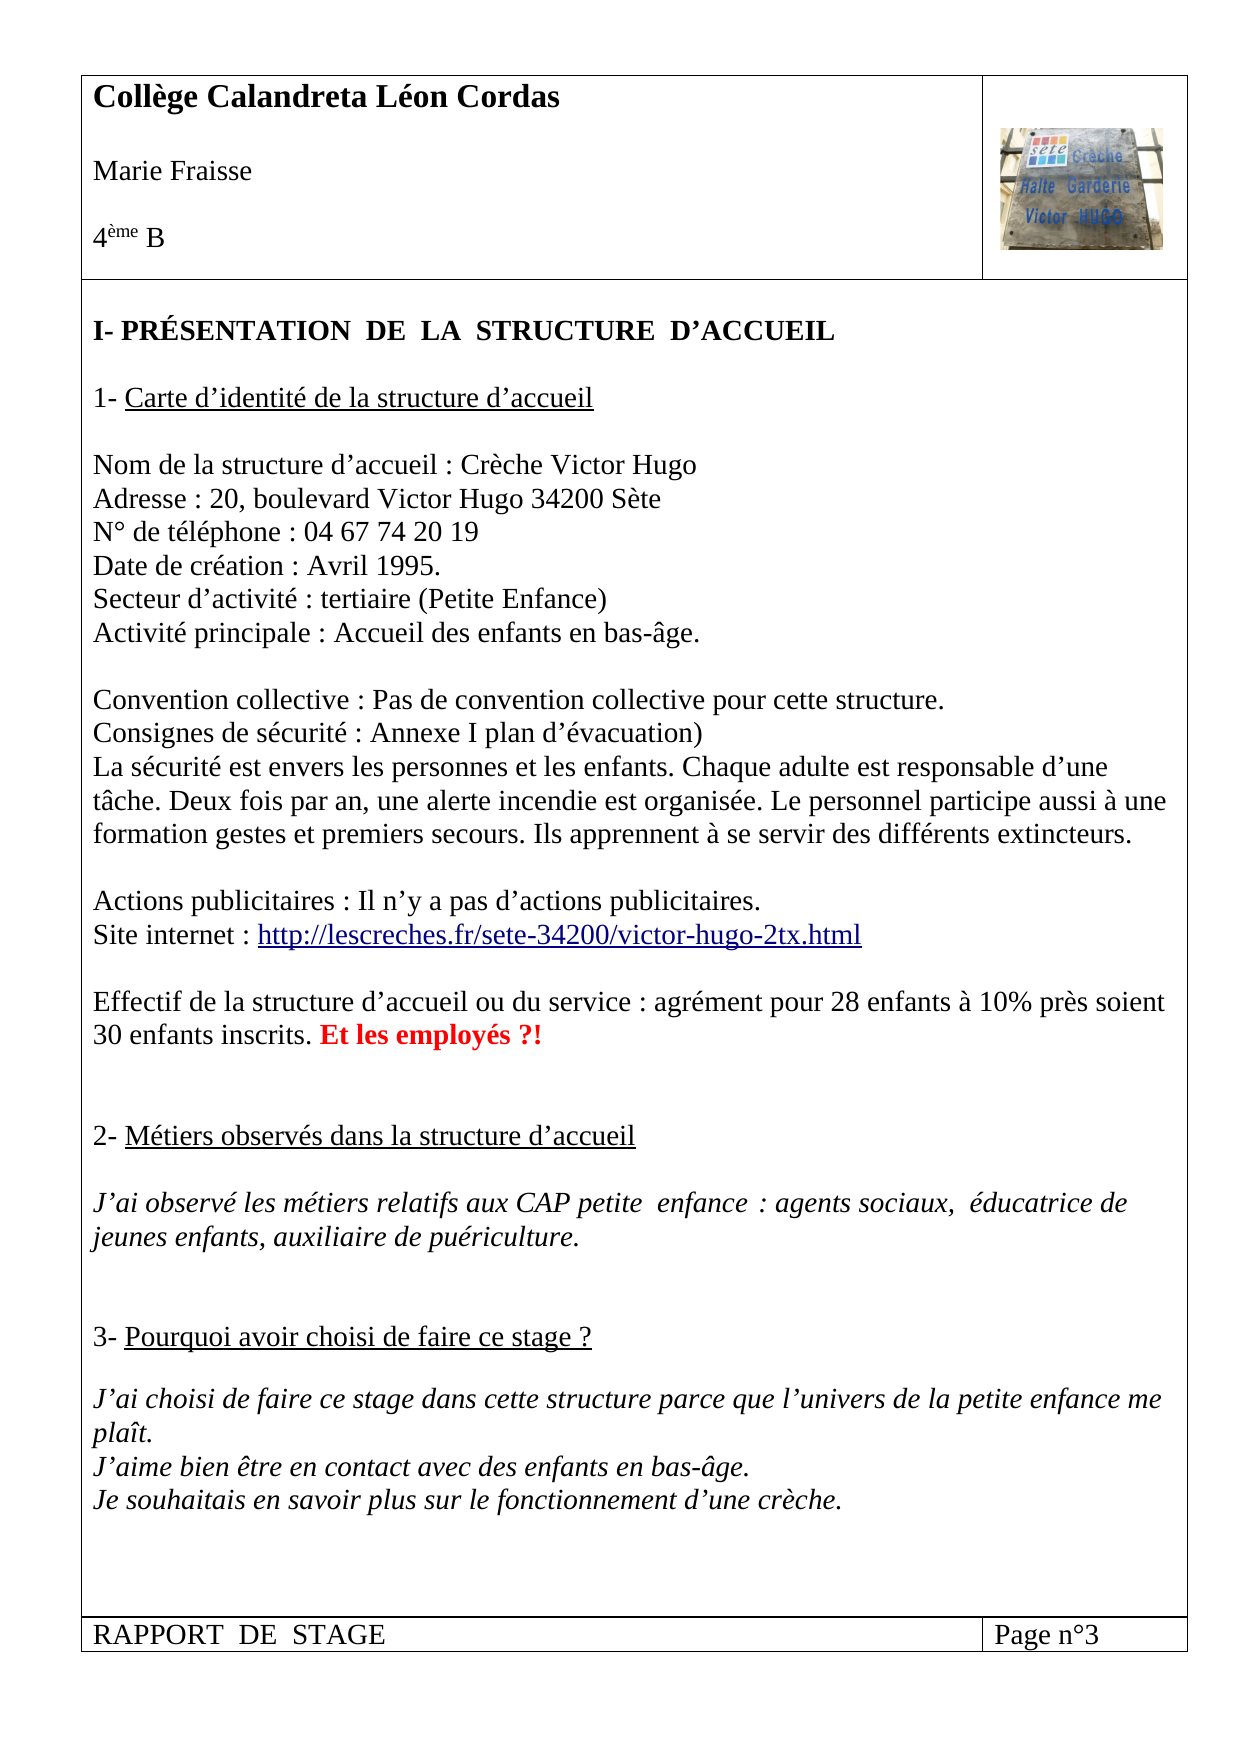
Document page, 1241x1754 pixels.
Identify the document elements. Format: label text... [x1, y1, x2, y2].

table_cell I- PRÉSENTATION DE LA STRUCTURE D’ACCUEIL 1- Carte d’identité de la structure d’accueil Nom de la structure d’accueil : Crèche Victor Hugo Adresse : 20, boulevard Victor Hugo 34200 Sète N° de téléphone : 04 67 74 20 19 Date de création : Avril 1995. Secteur d’activité : tertiaire (Petite Enfance) Activité principale : Accueil des enfants en bas-âge. Convention collective : Pas de convention collective pour cette structure. Consignes de sécurité : Annexe I plan d’évacuation) La sécurité est envers les personnes et les enfants. Chaque adulte est responsable d’une tâche. Deux fois par an, une alerte incendie est organisée. Le personnel participe aussi à une formation gestes et premiers secours. Ils apprennent à se servir des différents extincteurs. Actions publicitaires : Il n’y a pas d’actions publicitaires. Site internet : http://lescreches.fr/sete-34200/victor-hugo-2tx.html Effectif de la structure d’accueil ou du service : agrément pour 28 enfants à 10% près soient 30 enfants inscrits. Et les employés ?! 2- Métiers observés dans la structure d’accueil J’ai observé les métiers relatifs aux CAP petite enfance : agents sociaux, éducatrice de jeunes enfants, auxiliaire de puériculture. 3- Pourquoi avoir choisi de faire ce stage ? J’ai choisi de faire ce stage dans cette structure parce que l’univers de la petite enfance me plaît. J’aime bien être en contact avec des enfants en bas-âge. Je souhaitais en savoir plus sur le fonctionnement d’une crèche. [82, 280, 1187, 1616]
table_cell Page n°3 [983, 1618, 1187, 1651]
table_cell [983, 76, 1187, 278]
table_cell RAPPORT DE STAGE [82, 1618, 982, 1651]
table_cell Collège Calandreta Léon Cordas Marie Fraisse 4ème B [82, 76, 982, 278]
